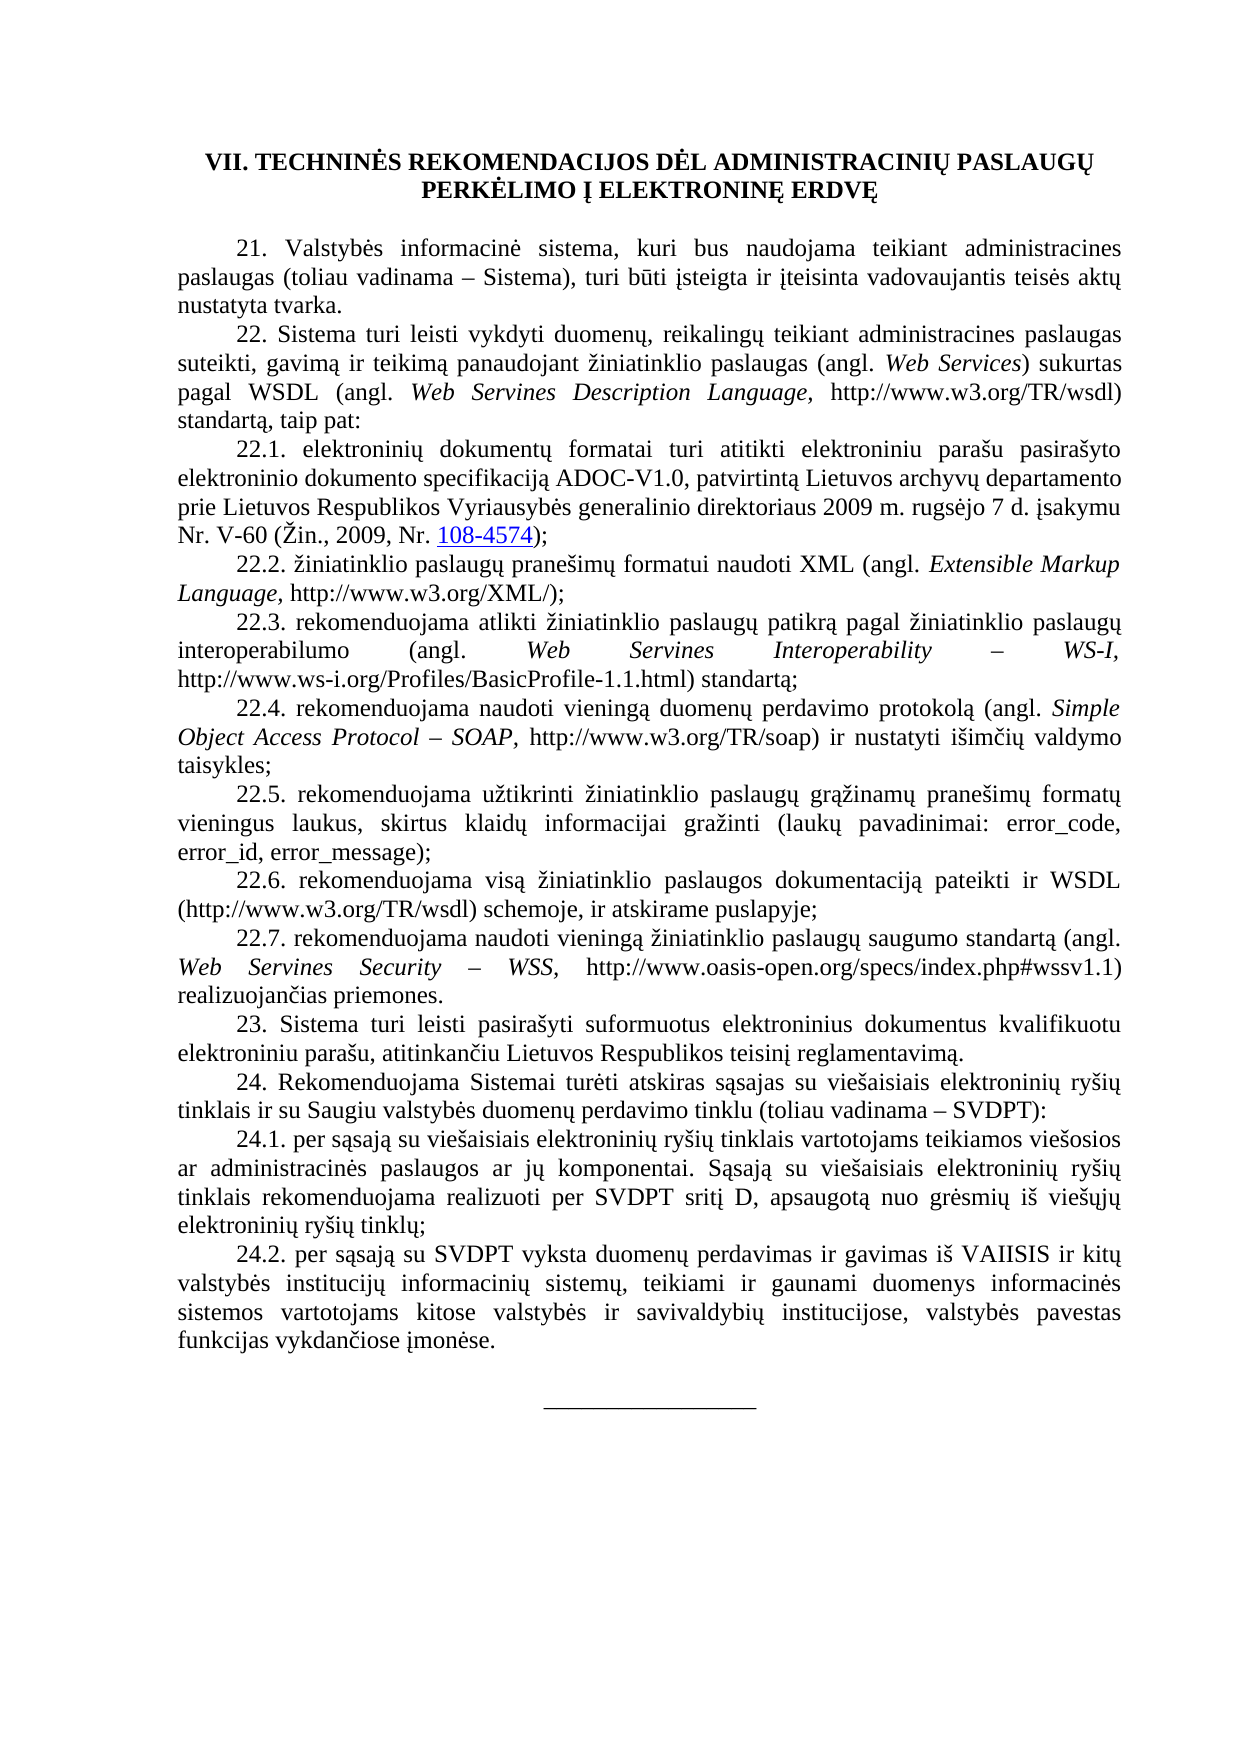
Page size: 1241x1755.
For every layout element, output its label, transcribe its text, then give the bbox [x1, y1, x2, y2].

text 21. Valstybės informacinė sistema, kuri bus naudojama teikiant administracines paslaugas (toliau vadinama – Sistema), turi būti įsteigta ir įteisinta vadovaujantis teisės aktų nustatyta tvarka. [177, 233, 1122, 319]
text 23. Sistema turi leisti pasirašyti suformuotus elektroninius dokumentus kvalifikuotu elektroniniu parašu, atitinkančiu Lietuvos Respublikos teisinį reglamentavimą. [177, 1009, 1122, 1067]
text 22. Sistema turi leisti vykdyti duomenų, reikalingų teikiant administracines paslaugas suteikti, gavimą ir teikimą panaudojant žiniatinklio paslaugas (angl. Web Services) sukurtas pagal WSDL (angl. Web Servines Description Language, http://www.w3.org/TR/wsdl) standartą, taip pat: [177, 319, 1122, 434]
text 24. Rekomenduojama Sistemai turėti atskiras sąsajas su viešaisiais elektroninių ryšių tinklais ir su Saugiu valstybės duomenų perdavimo tinklu (toliau vadinama – SVDPT): [177, 1067, 1122, 1124]
text 22.1. elektroninių dokumentų formatai turi atitikti elektroniniu parašu pasirašyto elektroninio dokumento specifikaciją ADOC-V1.0, patvirtintą Lietuvos archyvų departamento prie Lietuvos Respublikos Vyriausybės generalinio direktoriaus 2009 m. rugsėjo 7 d. įsakymu Nr. V-60 (Žin., 2009, Nr. 108-4574); [177, 434, 1122, 549]
text 22.3. rekomenduojama atlikti žiniatinklio paslaugų patikrą pagal žiniatinklio paslaugų interoperabilumo (angl. Web Servines Interoperability – WS-I, http://www.ws-i.org/Profiles/BasicProfile-1.1.html) standartą; [177, 607, 1122, 693]
text _________________ [177, 1383, 1122, 1412]
text 22.4. rekomenduojama naudoti vieningą duomenų perdavimo protokolą (angl. Simple Object Access Protocol – SOAP, http://www.w3.org/TR/soap) ir nustatyti išimčių valdymo taisykles; [177, 693, 1122, 779]
text 24.1. per sąsają su viešaisiais elektroninių ryšių tinklais vartotojams teikiamos viešosios ar administracinės paslaugos ar jų komponentai. Sąsają su viešaisiais elektroninių ryšių tinklais rekomenduojama realizuoti per SVDPT sritį D, apsaugotą nuo grėsmių iš viešųjų elektroninių ryšių tinklų; [177, 1124, 1122, 1239]
text 24.2. per sąsają su SVDPT vyksta duomenų perdavimas ir gavimas iš VAIISIS ir kitų valstybės institucijų informacinių sistemų, teikiami ir gaunami duomenys informacinės sistemos vartotojams kitose valstybės ir savivaldybių institucijose, valstybės pavestas funkcijas vykdančiose įmonėse. [177, 1239, 1122, 1354]
text 22.6. rekomenduojama visą žiniatinklio paslaugos dokumentaciją pateikti ir WSDL (http://www.w3.org/TR/wsdl) schemoje, ir atskirame puslapyje; [177, 866, 1122, 923]
text 22.7. rekomenduojama naudoti vieningą žiniatinklio paslaugų saugumo standartą (angl. Web Servines Security – WSS, http://www.oasis-open.org/specs/index.php#wssv1.1) realizuojančias priemones. [177, 923, 1122, 1009]
text VII. TECHNINĖS REKOMENDACIJOS DĖL ADMINISTRACINIŲ PASLAUGŲ PERKĖLIMO Į ELEKTRONINĘ ERDVĘ [177, 147, 1122, 204]
text 22.5. rekomenduojama užtikrinti žiniatinklio paslaugų grąžinamų pranešimų formatų vieningus laukus, skirtus klaidų informacijai gražinti (laukų pavadinimai: error_code, error_id, error_message); [177, 779, 1122, 866]
text 22.2. žiniatinklio paslaugų pranešimų formatui naudoti XML (angl. Extensible Markup Language, http://www.w3.org/XML/); [177, 549, 1122, 607]
